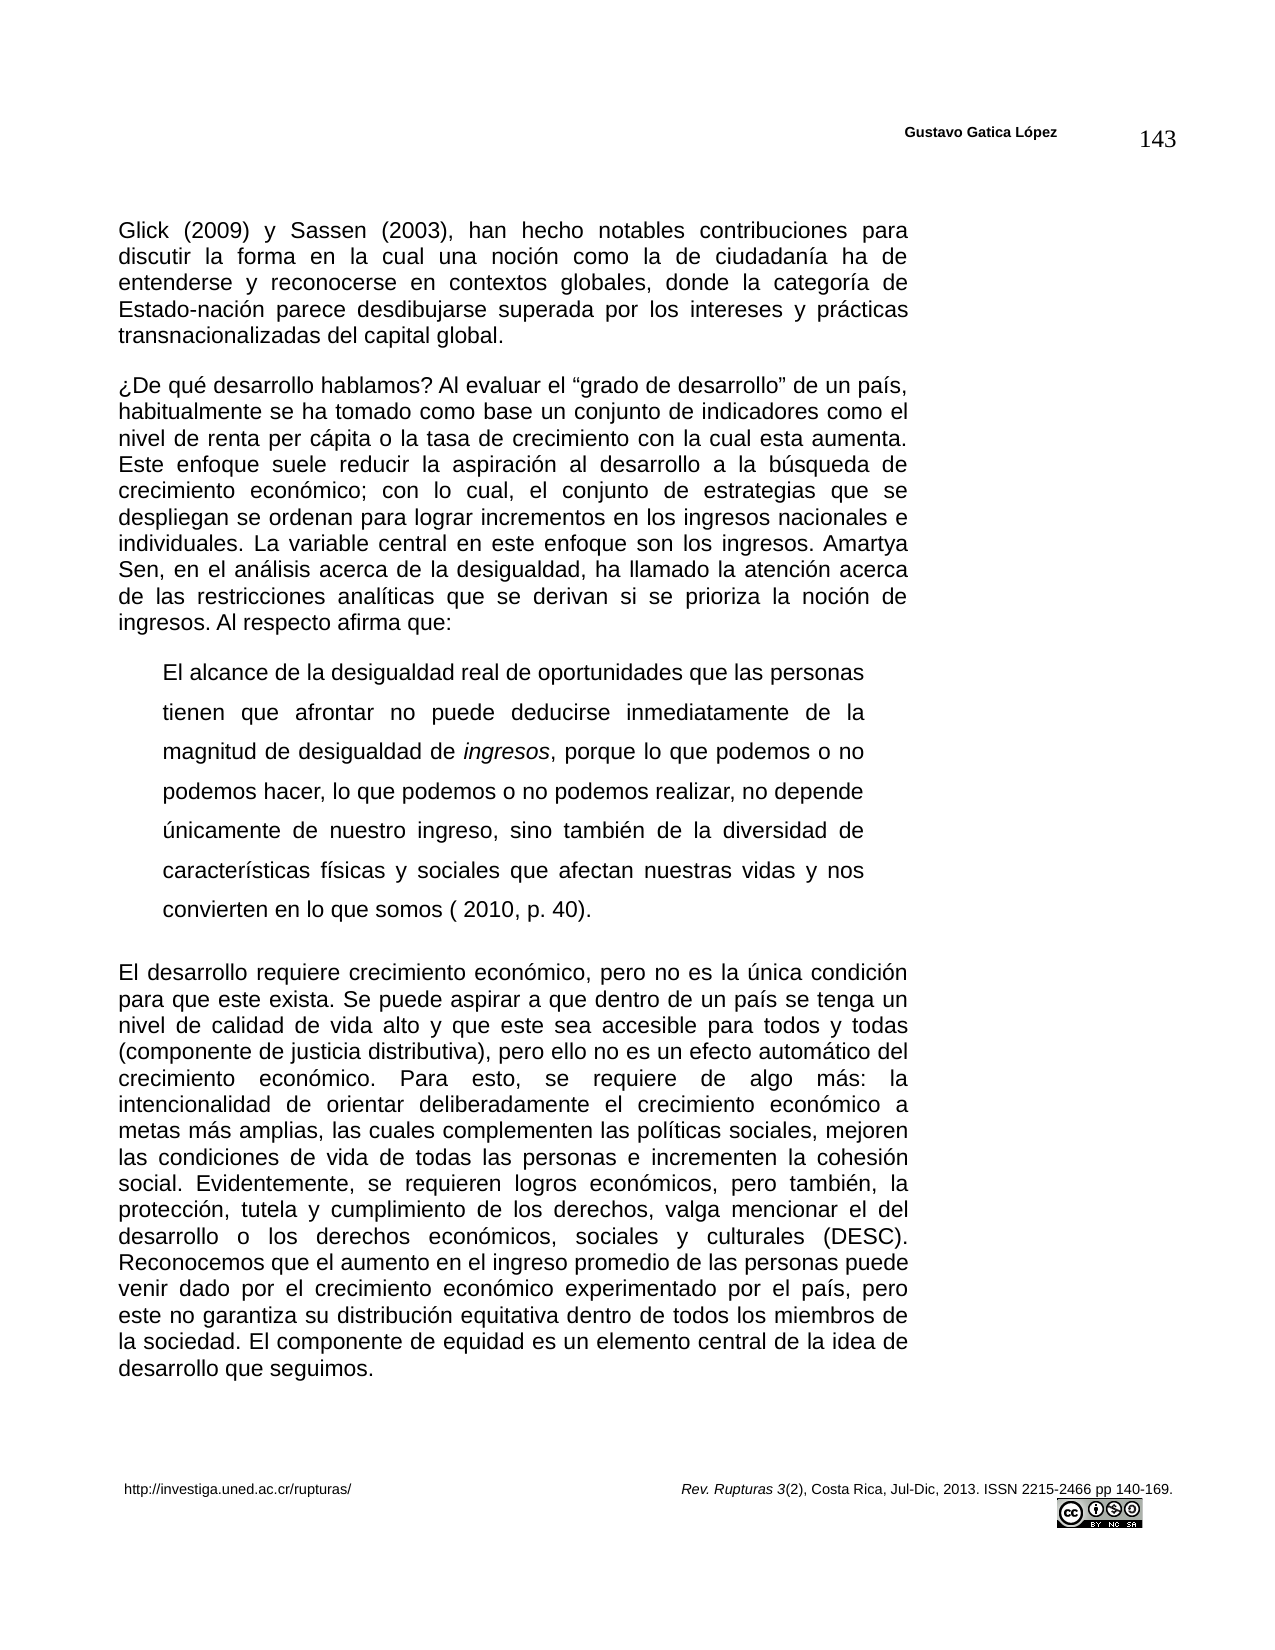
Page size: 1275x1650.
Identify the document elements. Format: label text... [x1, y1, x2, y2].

picture [1057, 1498, 1143, 1528]
text ¿De qué desarrollo hablamos? Al evaluar el “grado de desarrollo” de un país, habitualmente se ha tomado como base un conjunto de indicadores como el nivel de renta per cápita o la tasa de crecimiento con la cual esta aumenta. Este enfoque suele reducir la aspiración al desarrollo a la búsqueda de crecimiento económico; con lo cual, el conjunto de estrategias que se despliegan se ordenan para lograr incrementos en los ingresos nacionales e individuales. La variable central en este enfoque son los ingresos. Amartya Sen, en el análisis acerca de la desigualdad, ha llamado la atención acerca de las restricciones analíticas que se derivan si se prioriza la noción de ingresos. Al respecto afirma que: [118, 372, 909, 636]
text El alcance de la desigualdad real de oportunidades que las personas tienen que afrontar no puede deducirse inmediatamente de la magnitud de desigualdad de ingresos, porque lo que podemos o no podemos hacer, lo que podemos o no podemos realizar, no depende únicamente de nuestro ingreso, sino también de la diversidad de características físicas y sociales que afectan nuestras vidas y nos convierten en lo que somos ( 2010, p. 40). [162, 659, 864, 922]
text Glick (2009) y Sassen (2003), han hecho notables contribuciones para discutir la forma en la cual una noción como la de ciudadanía ha de entenderse y reconocerse en contextos globales, donde la categoría de Estado-nación parece desdibujarse superada por los intereses y prácticas transnacionalizadas del capital global. [118, 217, 909, 348]
text El desarrollo requiere crecimiento económico, pero no es la única condición para que este exista. Se puede aspirar a que dentro de un país se tenga un nivel de calidad de vida alto y que este sea accesible para todos y todas (componente de justicia distributiva), pero ello no es un efecto automático del crecimiento económico. Para esto, se requiere de algo más: la intencionalidad de orientar deliberadamente el crecimiento económico a metas más amplias, las cuales complementen las políticas sociales, mejoren las condiciones de vida de todas las personas e incrementen la cohesión social. Evidentemente, se requieren logros económicos, pero también, la protección, tutela y cumplimiento de los derechos, valga mencionar el del desarrollo o los derechos económicos, sociales y culturales (DESC). Reconocemos que el aumento en el ingreso promedio de las personas puede venir dado por el crecimiento económico experimentado por el país, pero este no garantiza su distribución equitativa dentro de todos los miembros de la sociedad. El componente de equidad es un elemento central de la idea de desarrollo que seguimos. [118, 959, 909, 1381]
